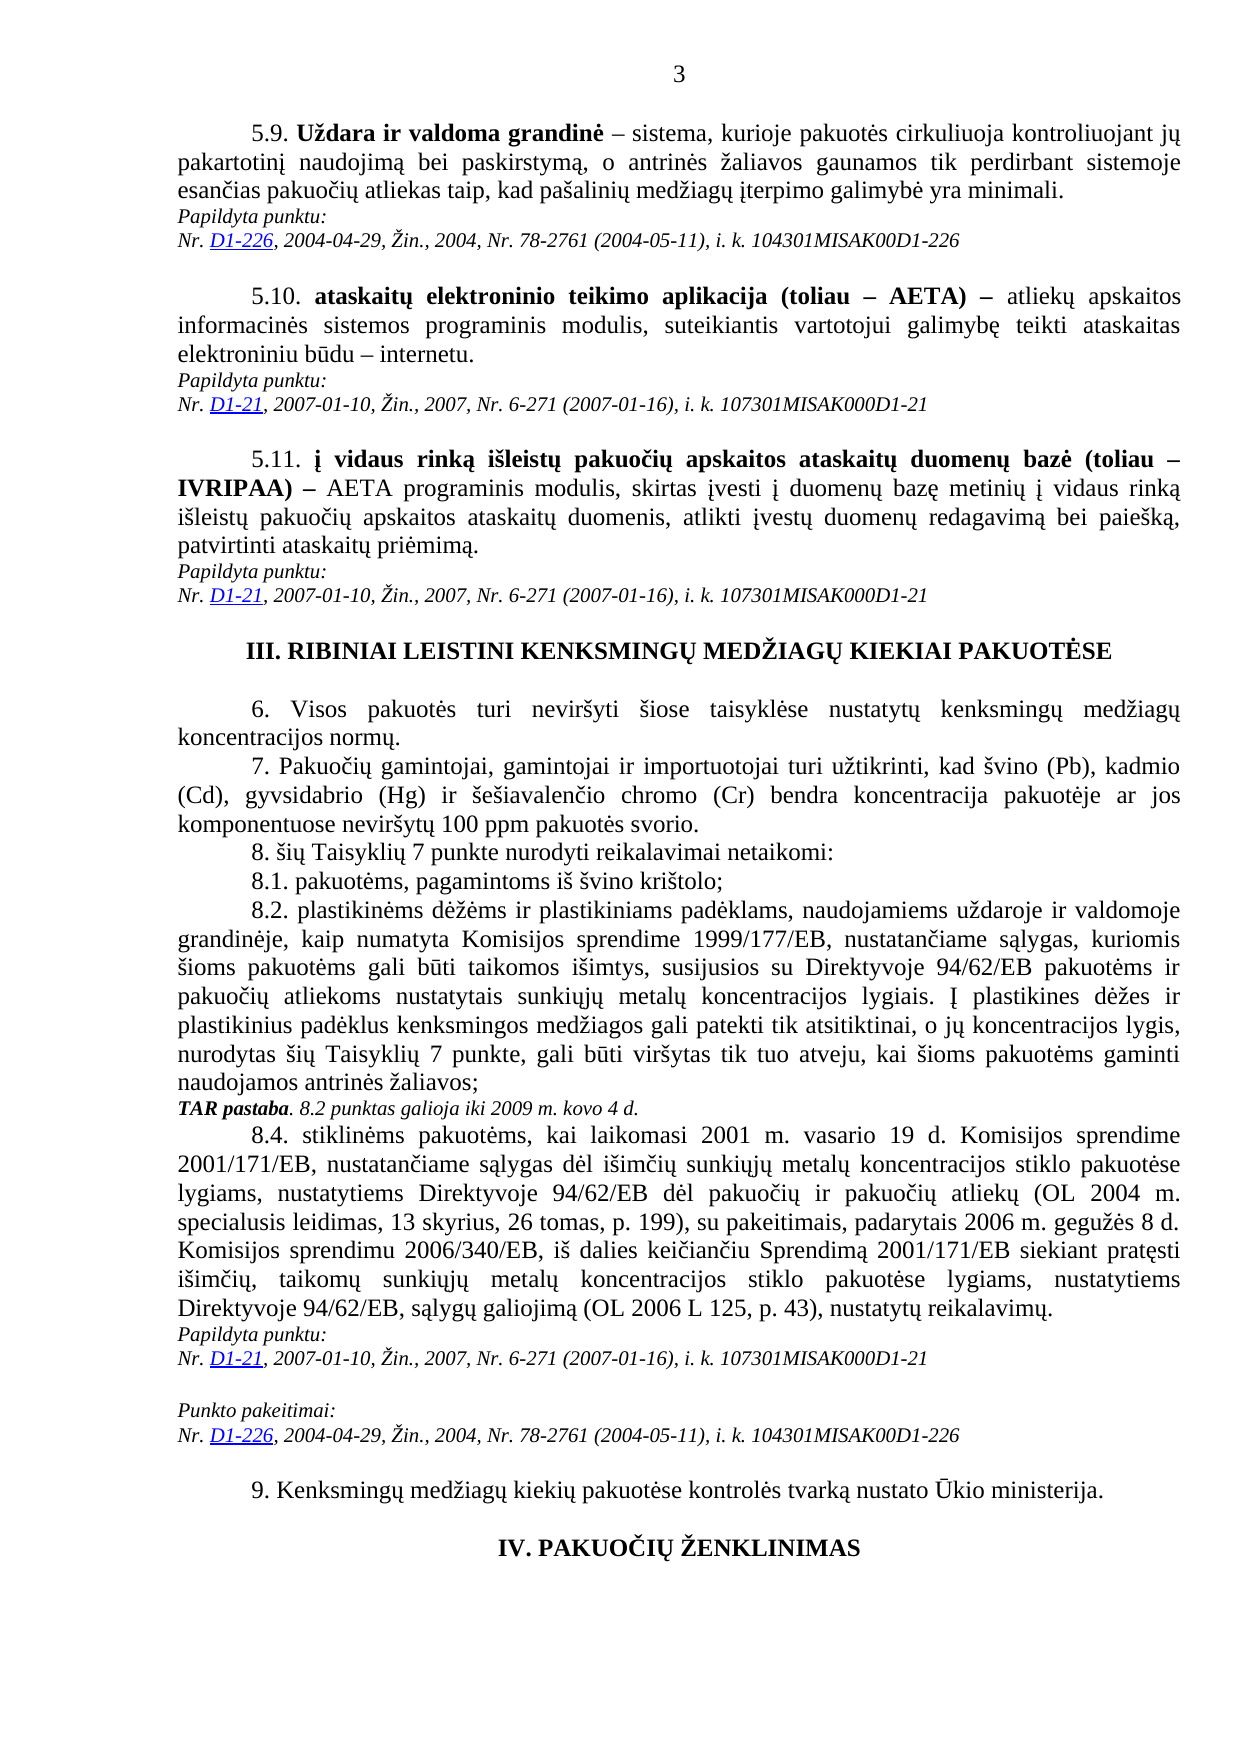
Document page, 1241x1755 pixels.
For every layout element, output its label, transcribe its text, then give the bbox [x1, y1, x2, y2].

text 7. Pakuočių gamintojai, gamintojai ir importuotojai turi užtikrinti, kad švino (Pb), kadmio (Cd), gyvsidabrio (Hg) ir šešiavalenčio chromo (Cr) bendra koncentracija pakuotėje ar jos komponentuose neviršytų 100 ppm pakuotės svorio. [177, 751, 1181, 837]
text Nr. D1-226, 2004-04-29, Žin., 2004, Nr. 78-2761 (2004-05-11), i. k. 104301MISAK00D1-226 [177, 1422, 1181, 1447]
text 6. Visos pakuotės turi neviršyti šiose taisyklėse nustatytų kenksmingų medžiagų koncentracijos normų. [177, 694, 1181, 751]
text Nr. D1-21, 2007-01-10, Žin., 2007, Nr. 6-271 (2007-01-16), i. k. 107301MISAK000D1-21 [177, 583, 1181, 607]
text Papildyta punktu: [177, 1322, 1181, 1346]
text Papildyta punktu: [177, 204, 1181, 228]
text Nr. D1-21, 2007-01-10, Žin., 2007, Nr. 6-271 (2007-01-16), i. k. 107301MISAK000D1-21 [177, 392, 1181, 416]
text Nr. D1-21, 2007-01-10, Žin., 2007, Nr. 6-271 (2007-01-16), i. k. 107301MISAK000D1-21 [177, 1346, 1181, 1370]
text 8.4. stiklinėms pakuotėms, kai laikomasi 2001 m. vasario 19 d. Komisijos sprendime 2001/171/EB, nustatančiame sąlygas dėl išimčių sunkiųjų metalų koncentracijos stiklo pakuotėse lygiams, nustatytiems Direktyvoje 94/62/EB dėl pakuočių ir pakuočių atliekų (OL 2004 m. specialusis leidimas, 13 skyrius, 26 tomas, p. 199), su pakeitimais, padarytais 2006 m. gegužės 8 d. Komisijos sprendimu 2006/340/EB, iš dalies keičiančiu Sprendimą 2001/171/EB siekiant pratęsti išimčių, taikomų sunkiųjų metalų koncentracijos stiklo pakuotėse lygiams, nustatytiems Direktyvoje 94/62/EB, sąlygų galiojimą (OL 2006 L 125, p. 43), nustatytų reikalavimų. [177, 1120, 1181, 1322]
text 5.11. į vidaus rinką išleistų pakuočių apskaitos ataskaitų duomenų bazė (toliau – IVRIPAA) – AETA programinis modulis, skirtas įvesti į duomenų bazę metinių į vidaus rinką išleistų pakuočių apskaitos ataskaitų duomenis, atlikti įvestų duomenų redagavimą bei paiešką, patvirtinti ataskaitų priėmimą. [177, 444, 1181, 559]
text IV. PAKUOČIŲ ŽENKLINIMAS [177, 1533, 1181, 1562]
text Papildyta punktu: [177, 367, 1181, 392]
text 9. Kenksmingų medžiagų kiekių pakuotėse kontrolės tvarką nustato Ūkio ministerija. [177, 1475, 1181, 1504]
text 8.1. pakuotėms, pagamintoms iš švino krištolo; [177, 866, 1181, 895]
text Nr. D1-226, 2004-04-29, Žin., 2004, Nr. 78-2761 (2004-05-11), i. k. 104301MISAK00D1-226 [177, 228, 1181, 252]
text 5.9. Uždara ir valdoma grandinė – sistema, kurioje pakuotės cirkuliuoja kontroliuojant jų pakartotinį naudojimą bei paskirstymą, o antrinės žaliavos gaunamos tik perdirbant sistemoje esančias pakuočių atliekas taip, kad pašalinių medžiagų įterpimo galimybė yra minimali. [177, 118, 1181, 204]
text TAR pastaba. 8.2 punktas galioja iki 2009 m. kovo 4 d. [177, 1096, 1181, 1120]
text 8. šių Taisyklių 7 punkte nurodyti reikalavimai netaikomi: [177, 837, 1181, 866]
text 8.2. plastikinėms dėžėms ir plastikiniams padėklams, naudojamiems uždaroje ir valdomoje grandinėje, kaip numatyta Komisijos sprendime 1999/177/EB, nustatančiame sąlygas, kuriomis šioms pakuotėms gali būti taikomos išimtys, susijusios su Direktyvoje 94/62/EB pakuotėms ir pakuočių atliekoms nustatytais sunkiųjų metalų koncentracijos lygiais. Į plastikines dėžes ir plastikinius padėklus kenksmingos medžiagos gali patekti tik atsitiktinai, o jų koncentracijos lygis, nurodytas šių Taisyklių 7 punkte, gali būti viršytas tik tuo atveju, kai šioms pakuotėms gaminti naudojamos antrinės žaliavos; [177, 895, 1181, 1096]
text III. RIBINIAI LEISTINI KENKSMINGŲ MEDŽIAGŲ KIEKIAI PAKUOTĖSE [177, 636, 1181, 665]
text 5.10. ataskaitų elektroninio teikimo aplikacija (toliau – AETA) – atliekų apskaitos informacinės sistemos programinis modulis, suteikiantis vartotojui galimybę teikti ataskaitas elektroniniu būdu – internetu. [177, 281, 1181, 367]
text Papildyta punktu: [177, 559, 1181, 583]
text Punkto pakeitimai: [177, 1398, 1181, 1422]
